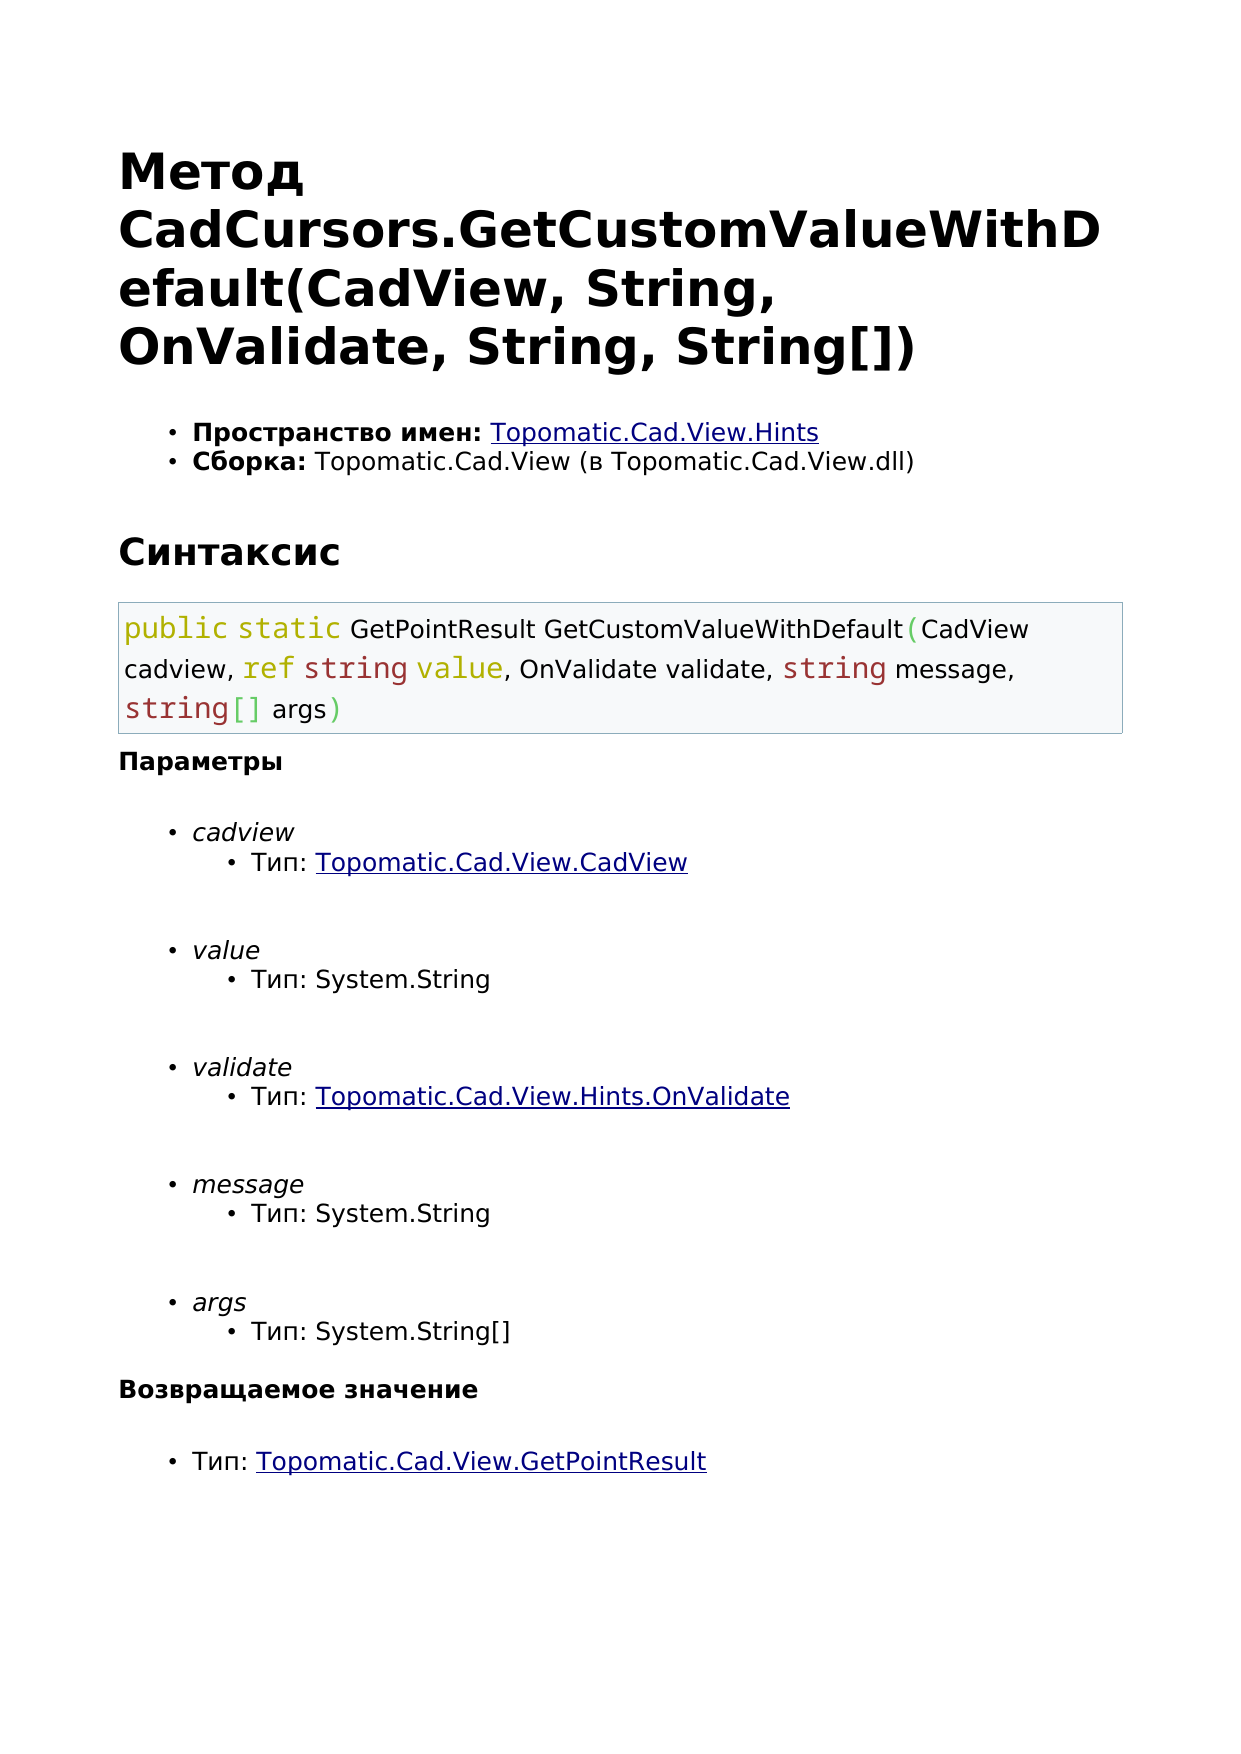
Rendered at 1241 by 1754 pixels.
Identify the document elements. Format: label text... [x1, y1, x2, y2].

list Тип: Topomatic.Cad.View.CadView [236, 848, 1122, 877]
list message [177, 1171, 1122, 1200]
table_header public static GetPointResult GetCustomValueWithDefault(CadView cadview, ref string value, OnValidate validate, string message, string[] args) [119, 603, 1122, 733]
list Тип: Topomatic.Cad.View.Hints.OnValidate [236, 1082, 1122, 1112]
list args [177, 1288, 1122, 1317]
list Пространство имен: Topomatic.Cad.View.Hints [177, 418, 1122, 447]
list Сборка: Topomatic.Cad.View (в Topomatic.Cad.View.dll) [177, 447, 1122, 476]
text Параметры [118, 747, 1122, 777]
list value [177, 936, 1122, 965]
subtitle Синтаксис [118, 531, 1122, 574]
list Тип: System.String [236, 965, 1122, 994]
list cadview [177, 819, 1122, 848]
list Тип: Topomatic.Cad.View.GetPointResult [177, 1447, 1122, 1476]
list Тип: System.String [236, 1200, 1122, 1229]
subtitle Метод CadCursors.GetCustomValueWithDefault(CadView, String, OnValidate, String, String[]) [118, 143, 1122, 376]
list Тип: System.String[] [236, 1317, 1122, 1346]
text Возвращаемое значение [118, 1376, 1122, 1405]
list validate [177, 1053, 1122, 1082]
